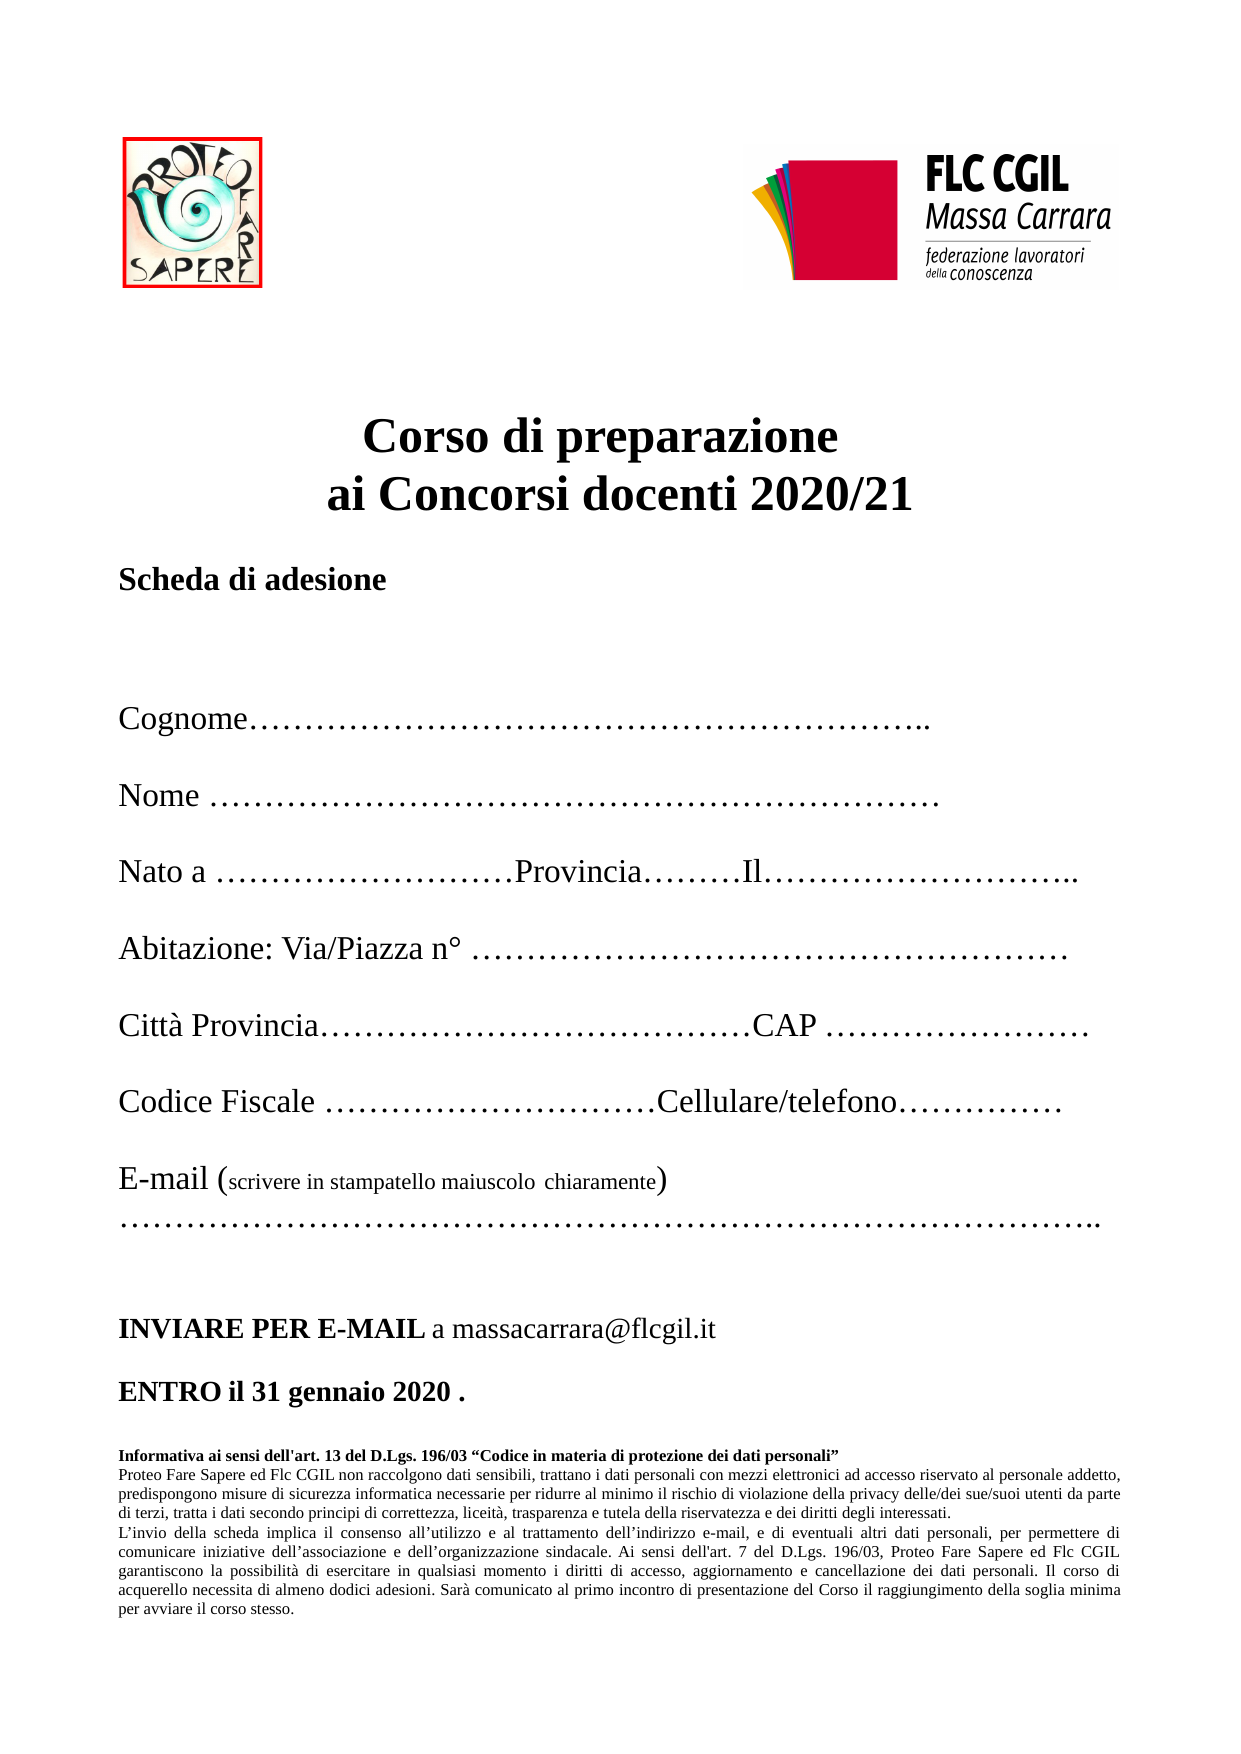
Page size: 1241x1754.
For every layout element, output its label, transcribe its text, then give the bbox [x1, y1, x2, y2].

text Proteo Fare Sapere ed Flc CGIL non raccolgono dati sensibili, trattano i dati personali con mezzi elettronici ad accesso riservato al personale addetto, predispongono misure di sicurezza informatica necessarie per ridurre al minimo il rischio di violazione della privacy delle/dei sue/suoi utenti da parte di terzi, tratta i dati secondo principi di correttezza, liceità, trasparenza e tutela della riservatezza e dei diritti degli interessati. [118, 1465, 1122, 1522]
text Corso di preparazione [118, 406, 1122, 463]
picture [122, 137, 263, 288]
text INVIARE PER E-MAIL a massacarrara@flcgil.it [118, 1312, 1122, 1345]
text Scheda di adesione [118, 559, 1122, 598]
text Città Provincia…………………………………CAP …………………… [118, 1005, 1122, 1043]
text Cognome…………………………………………………….. [118, 698, 1122, 737]
text L’invio della scheda implica il consenso all’utilizzo e al trattamento dell’indirizzo e-mail, e di eventuali altri dati personali, per permettere di comunicare iniziative dell’associazione e dell’organizzazione sindacale. Ai sensi dell'art. 7 del D.Lgs. 196/03, Proteo Fare Sapere ed Flc CGIL garantiscono la possibilità di esercitare in qualsiasi momento i diritti di accesso, aggiornamento e cancellazione dei dati personali. Il corso di acquerello necessita di almeno dodici adesioni. Sarà comunicato al primo incontro di presentazione del Corso il raggiungimento della soglia minima per avviare il corso stesso. [118, 1522, 1122, 1618]
text ENTRO il 31 gennaio 2020 . [118, 1374, 1122, 1407]
text E-mail (scrivere in stampatello maiuscolo chiaramente) [118, 1158, 1122, 1197]
text Informativa ai sensi dell'art. 13 del D.Lgs. 196/03 “Codice in materia di protezione dei dati personali” [118, 1446, 1122, 1465]
text Nome ………………………………………………………… [118, 775, 1122, 813]
text …………………………………………………………………………….. [118, 1197, 1122, 1235]
text Codice Fiscale …………………………Cellulare/telefono…………… [118, 1082, 1122, 1120]
text Nato a ………………………Provincia………Il……………………….. [118, 852, 1122, 890]
text Abitazione: Via/Piazza n° ……………………………………………… [118, 928, 1122, 967]
text ai Concorsi docenti 2020/21 [118, 463, 1122, 521]
